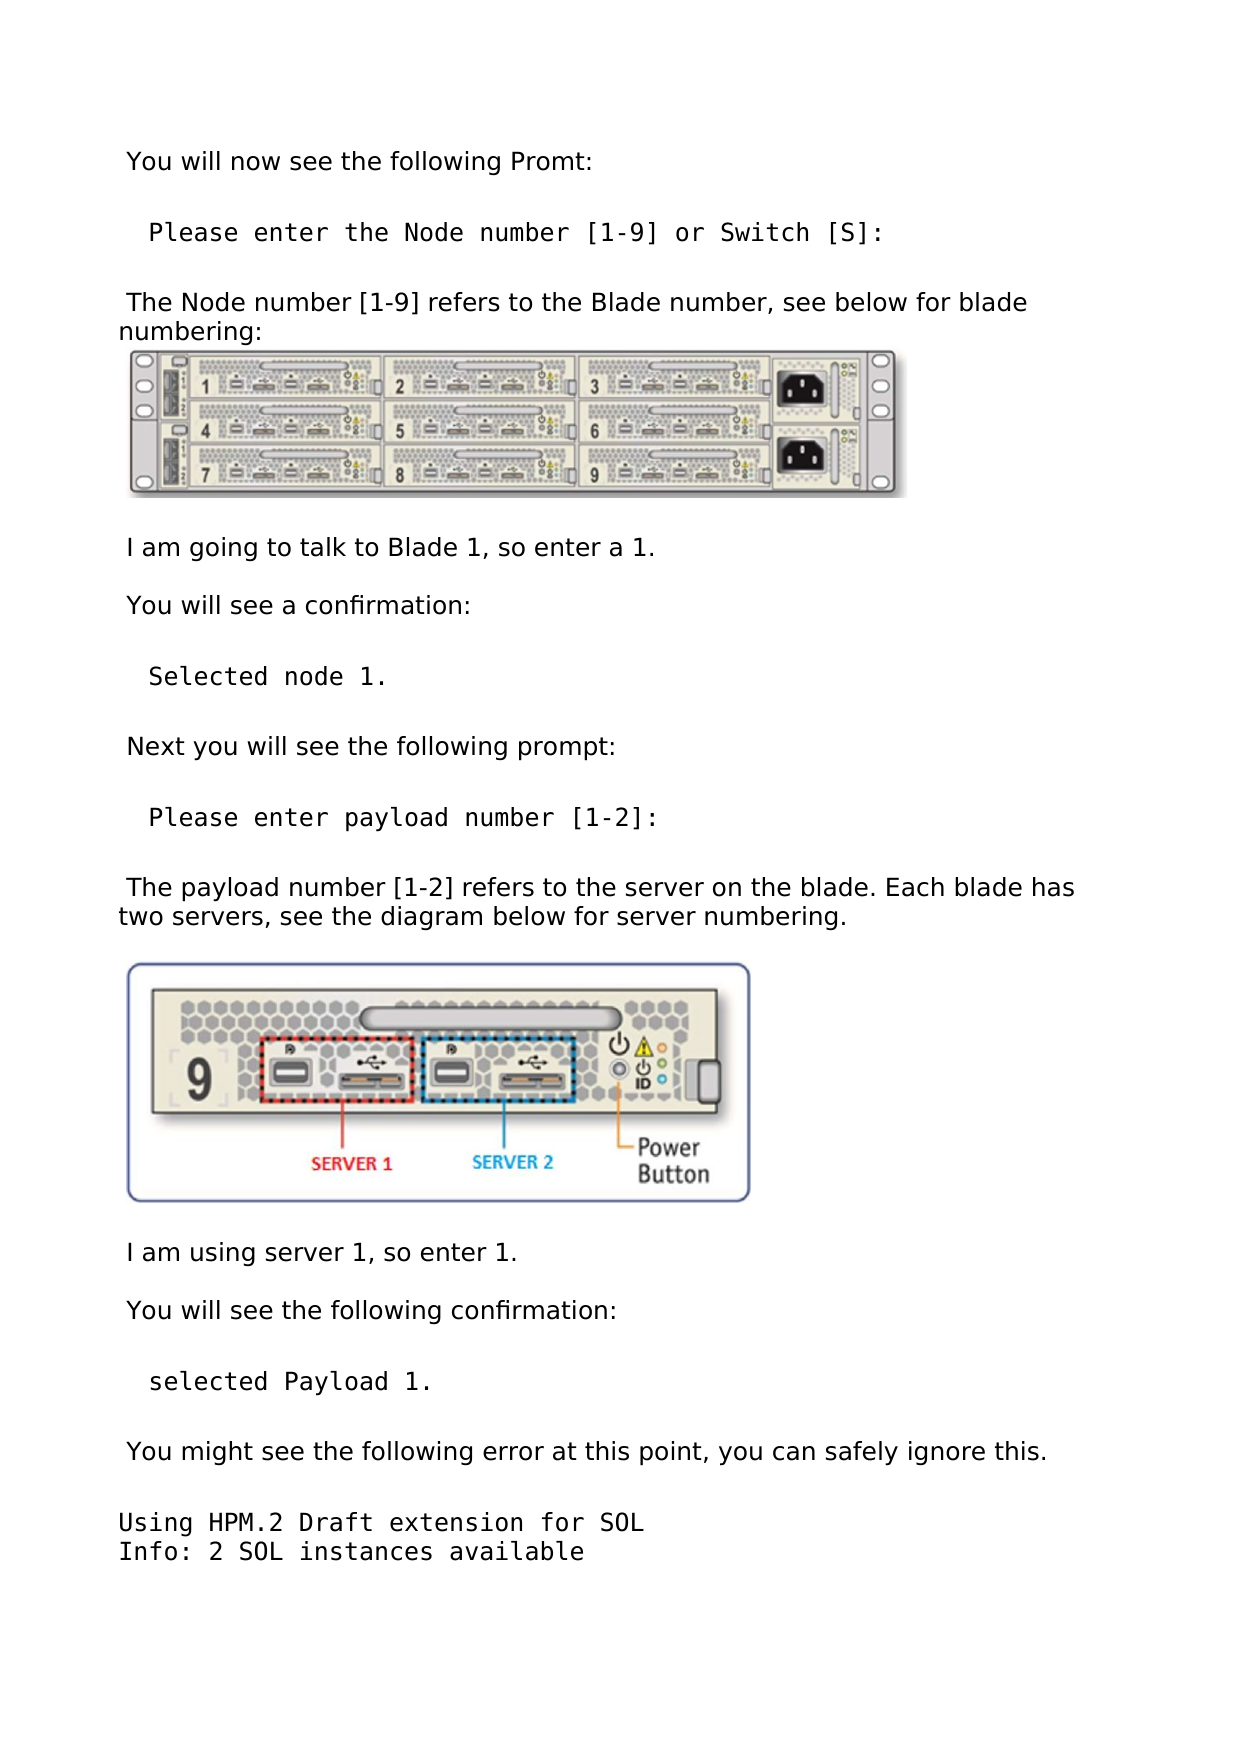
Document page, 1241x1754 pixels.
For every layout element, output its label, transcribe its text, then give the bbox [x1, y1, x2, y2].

text The payload number [1-2] refers to the server on the blade. Each blade has two servers, see the diagram below for server numbering. I am using server 1, so enter 1. You will see the following confirmation: [118, 844, 1122, 1354]
text Please enter payload number [1-2]: [118, 803, 1122, 832]
text Using HPM.2 Draft extension for SOL Info: 2 SOL instances available [118, 1508, 1122, 1625]
text The Node number [1-9] refers to the Blade number, see below for blade numbering: I am going to talk to Blade 1, so enter a 1. You will see a confirmation: [118, 259, 1122, 649]
text You will now see the following Promt: [118, 118, 1122, 206]
text Please enter the Node number [1-9] or Switch [S]: [118, 218, 1122, 247]
text You might see the following error at this point, you can safely ignore this. [118, 1408, 1122, 1496]
text Selected node 1. [118, 662, 1122, 691]
text Next you will see the following prompt: [118, 703, 1122, 790]
text selected Payload 1. [118, 1367, 1122, 1396]
picture [126, 346, 908, 498]
picture [126, 960, 752, 1203]
